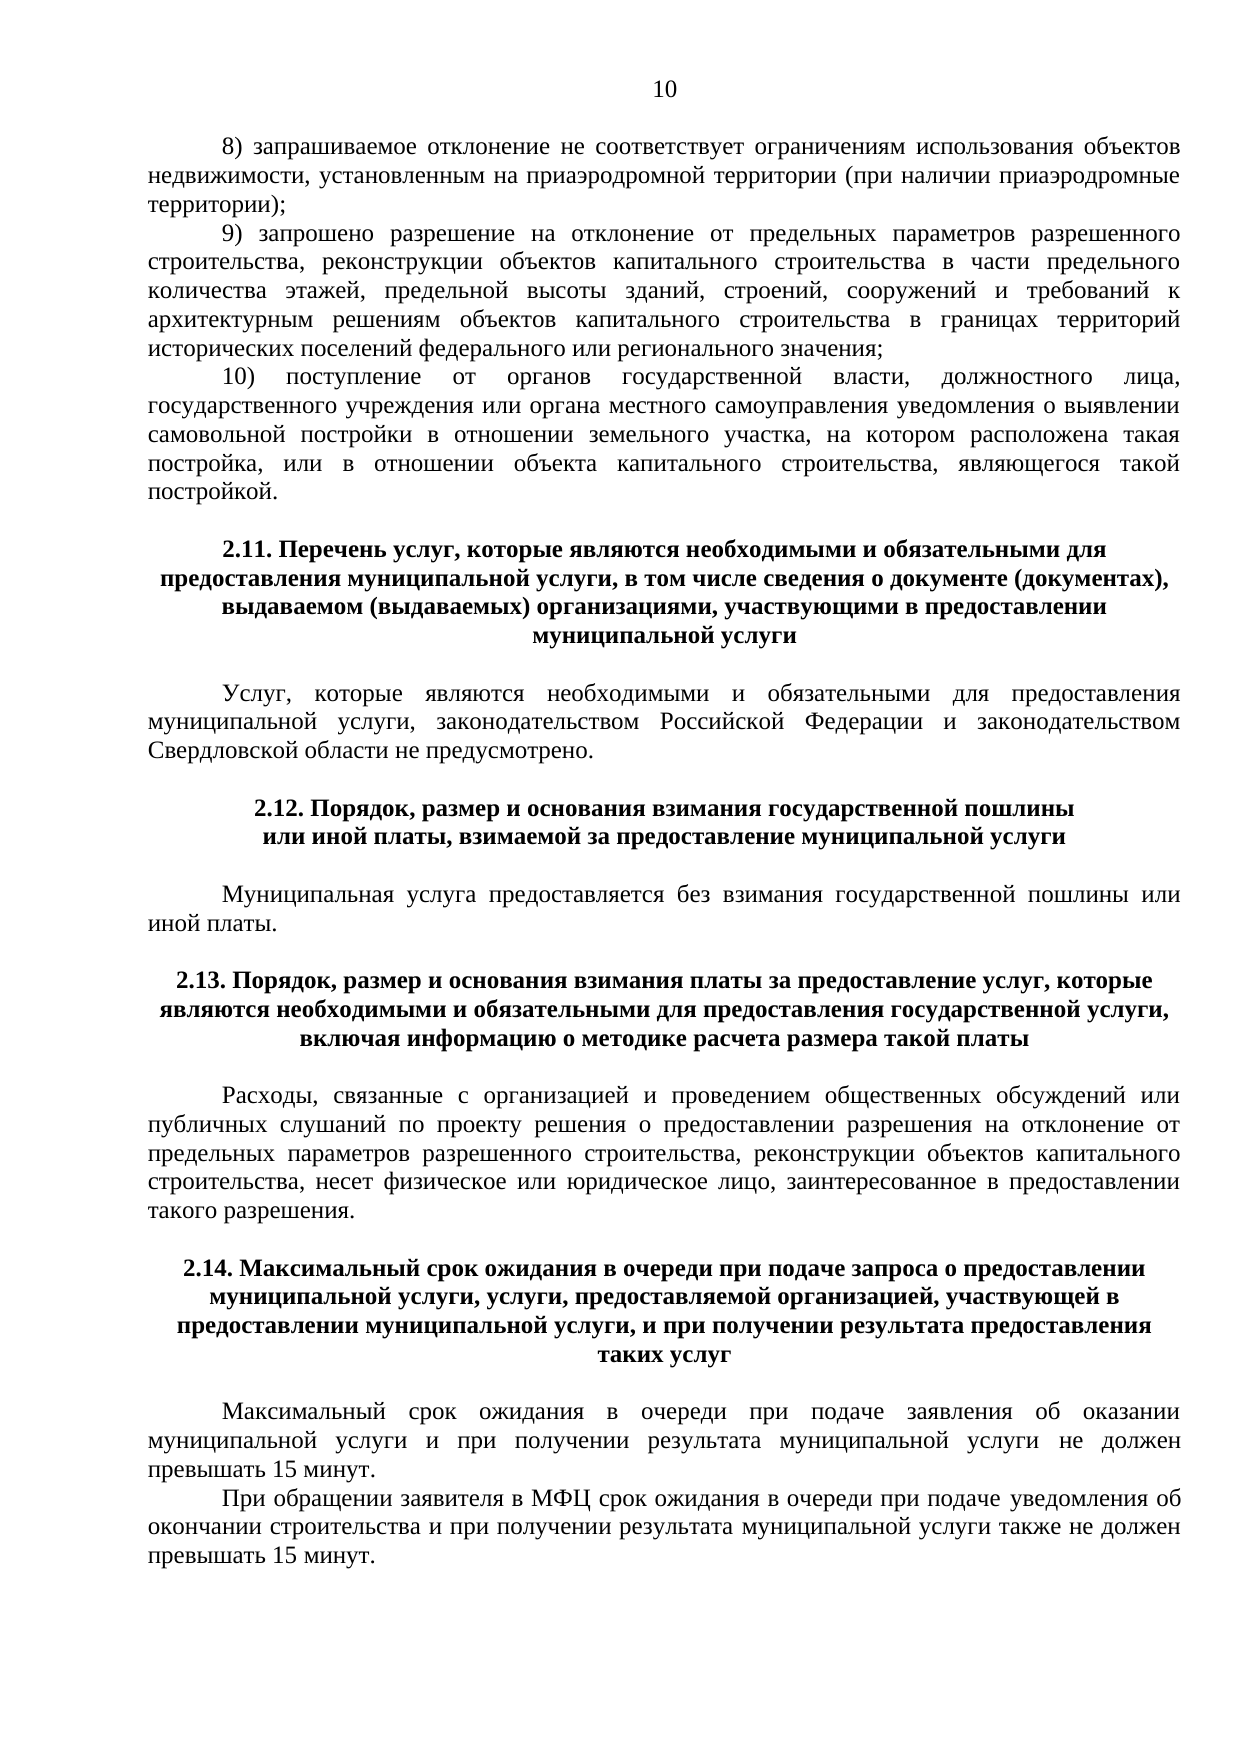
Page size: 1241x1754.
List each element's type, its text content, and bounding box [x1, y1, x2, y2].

text 2.13. Порядок, размер и основания взимания платы за предоставление услуг, которые являются необходимыми и обязательными для предоставления государственной услуги, включая информацию о методике расчета размера такой платы [148, 965, 1181, 1051]
text 2.11. Перечень услуг, которые являются необходимыми и обязательными для предоставления муниципальной услуги, в том числе сведения о документе (документах), выдаваемом (выдаваемых) организациями, участвующими в предоставлении муниципальной услуги [148, 534, 1181, 649]
text 10) поступление от органов государственной власти, должностного лица, государственного учреждения или органа местного самоуправления уведомления о выявлении самовольной постройки в отношении земельного участка, на котором расположена такая постройка, или в отношении объекта капитального строительства, являющегося такой постройкой. [148, 361, 1181, 505]
text Расходы, связанные с организацией и проведением общественных обсуждений или публичных слушаний по проекту решения о предоставлении разрешения на отклонение от предельных параметров разрешенного строительства, реконструкции объектов капитального строительства, несет физическое или юридическое лицо, заинтересованное в предоставлении такого разрешения. [148, 1080, 1181, 1224]
text 2.12. Порядок, размер и основания взимания государственной пошлины [148, 793, 1181, 821]
text 2.14. Максимальный срок ожидания в очереди при подаче запроса о предоставлении муниципальной услуги, услуги, предоставляемой организацией, участвующей в предоставлении муниципальной услуги, и при получении результата предоставления таких услуг [148, 1253, 1181, 1368]
text При обращении заявителя в МФЦ срок ожидания в очереди при подаче уведомления об окончании строительства и при получении результата муниципальной услуги также не должен превышать 15 минут. [148, 1483, 1181, 1569]
text 9) запрошено разрешение на отклонение от предельных параметров разрешенного строительства, реконструкции объектов капитального строительства в части предельного количества этажей, предельной высоты зданий, строений, сооружений и требований к архитектурным решениям объектов капитального строительства в границах территорий исторических поселений федерального или регионального значения; [148, 218, 1181, 361]
text 8) запрашиваемое отклонение не соответствует ограничениям использования объектов недвижимости, установленным на приаэродромной территории (при наличии приаэродромные территории); [148, 131, 1181, 218]
text Максимальный срок ожидания в очереди при подаче заявления об оказании муниципальной услуги и при получении результата муниципальной услуги не должен превышать 15 минут. [148, 1396, 1181, 1483]
text Услуг, которые являются необходимыми и обязательными для предоставления муниципальной услуги, законодательством Российской Федерации и законодательством Свердловской области не предусмотрено. [148, 678, 1181, 764]
text или иной платы, взимаемой за предоставление муниципальной услуги [148, 821, 1181, 850]
text Муниципальная услуга предоставляется без взимания государственной пошлины или иной платы. [148, 879, 1181, 936]
